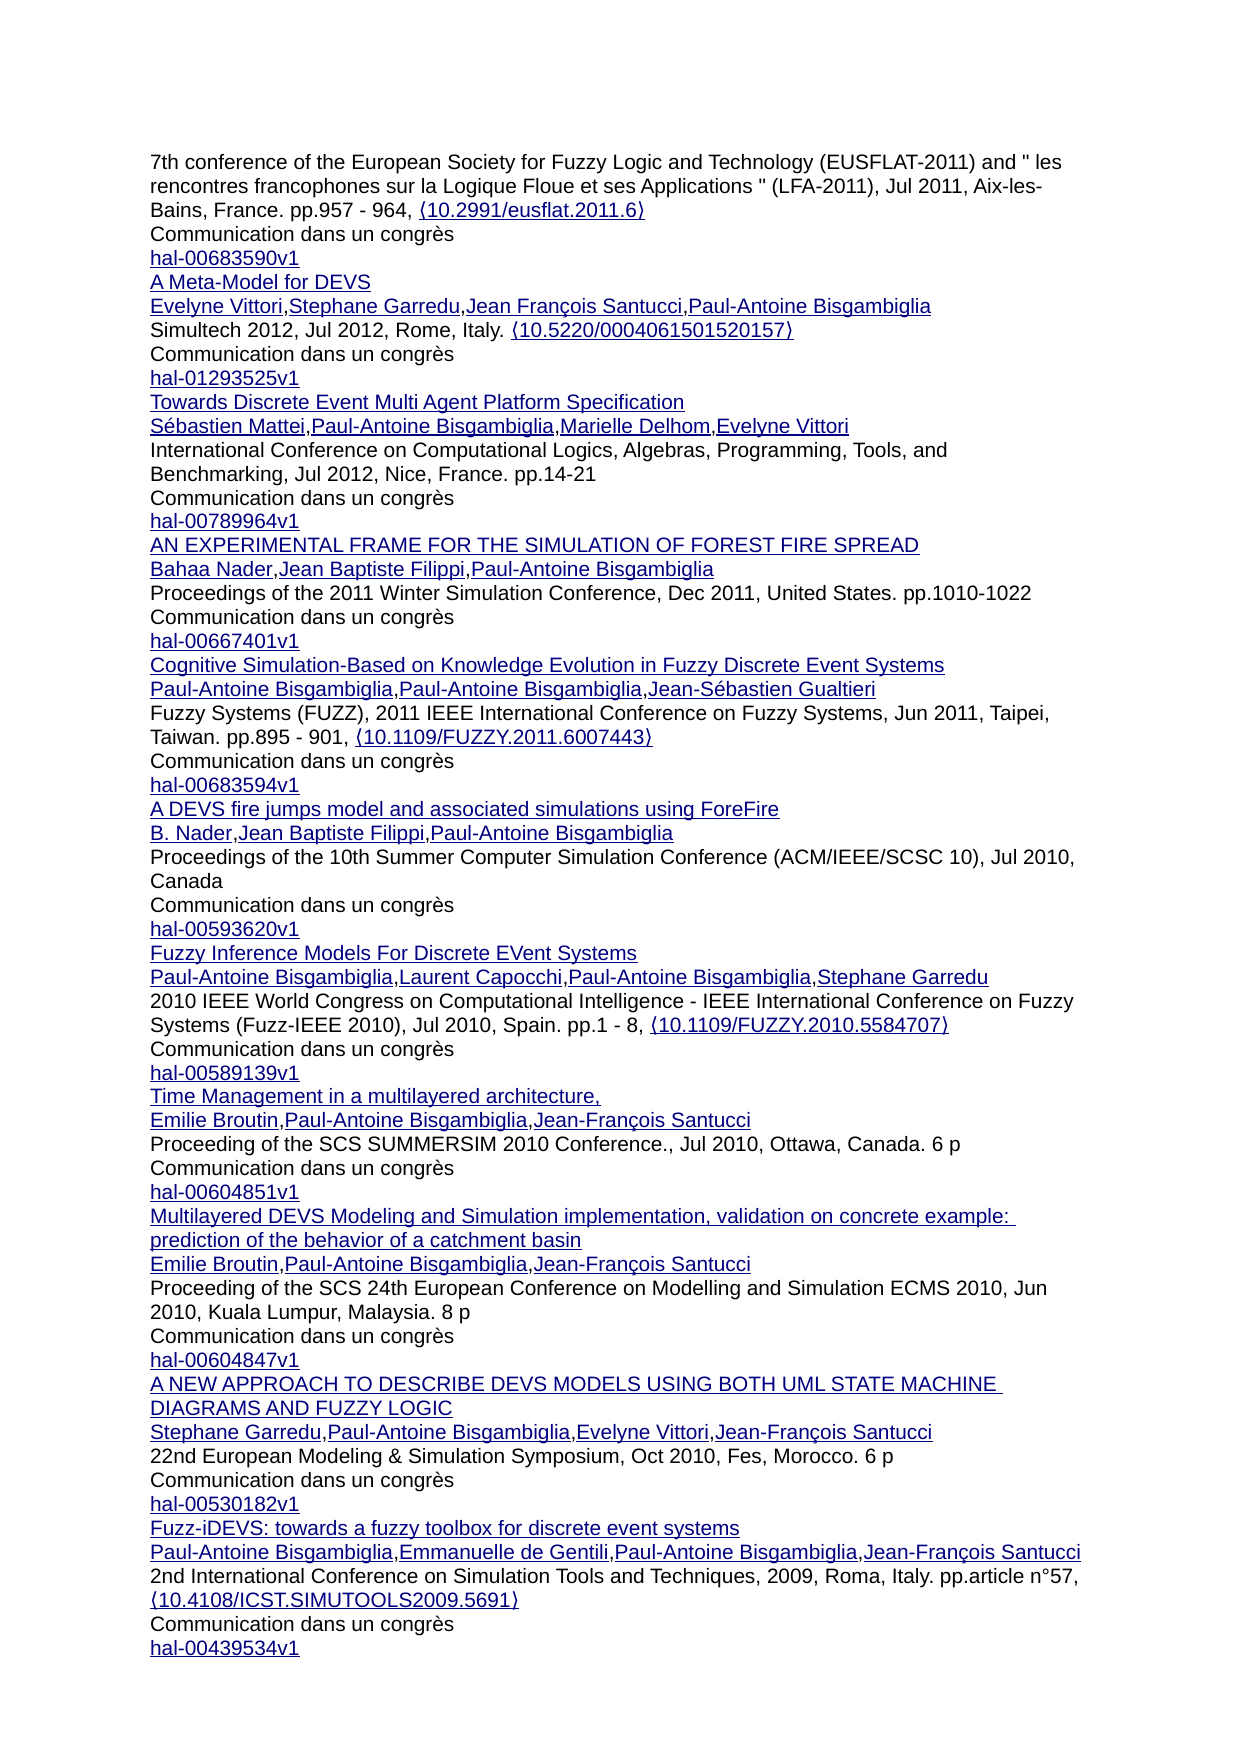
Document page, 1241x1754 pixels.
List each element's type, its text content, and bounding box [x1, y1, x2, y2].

table_cell 7th conference of the European Society for Fuzzy Logic and Technology (EUSFLAT-2011) and " les rencontres francophones sur la Logique Floue et ses Applications " (LFA-2011), Jul 2011, Aix-les-Bains, France. pp.957 - 964, ⟨10.2991/eusflat.2011.6⟩ Communication dans un congrès hal-00683590v1 [150, 150, 1090, 270]
table_cell Fuzzy Inference Models For Discrete EVent Systems Paul-Antoine Bisgambiglia,Laurent Capocchi,Paul-Antoine Bisgambiglia,Stephane Garredu 2010 IEEE World Congress on Computational Intelligence - IEEE International Conference on Fuzzy Systems (Fuzz-IEEE 2010), Jul 2010, Spain. pp.1 - 8, ⟨10.1109/FUZZY.2010.5584707⟩ Communication dans un congrès hal-00589139v1 [150, 941, 1090, 1084]
table_cell Cognitive Simulation-Based on Knowledge Evolution in Fuzzy Discrete Event Systems Paul-Antoine Bisgambiglia,Paul-Antoine Bisgambiglia,Jean-Sébastien Gualtieri Fuzzy Systems (FUZZ), 2011 IEEE International Conference on Fuzzy Systems, Jun 2011, Taipei, Taiwan. pp.895 - 901, ⟨10.1109/FUZZY.2011.6007443⟩ Communication dans un congrès hal-00683594v1 [150, 653, 1090, 797]
table_cell A NEW APPROACH TO DESCRIBE DEVS MODELS USING BOTH UML STATE MACHINE DIAGRAMS AND FUZZY LOGIC Stephane Garredu,Paul-Antoine Bisgambiglia,Evelyne Vittori,Jean-François Santucci 22nd European Modeling & Simulation Symposium, Oct 2010, Fes, Morocco. 6 p Communication dans un congrès hal-00530182v1 [150, 1372, 1090, 1516]
table_cell A DEVS fire jumps model and associated simulations using ForeFire B. Nader,Jean Baptiste Filippi,Paul-Antoine Bisgambiglia Proceedings of the 10th Summer Computer Simulation Conference (ACM/IEEE/SCSC 10), Jul 2010, Canada Communication dans un congrès hal-00593620v1 [150, 797, 1090, 941]
table_cell Fuzz-iDEVS: towards a fuzzy toolbox for discrete event systems Paul-Antoine Bisgambiglia,Emmanuelle de Gentili,Paul-Antoine Bisgambiglia,Jean-François Santucci 2nd International Conference on Simulation Tools and Techniques, 2009, Roma, Italy. pp.article n°57, ⟨10.4108/ICST.SIMUTOOLS2009.5691⟩ Communication dans un congrès hal-00439534v1 [150, 1516, 1090, 1659]
table_cell Multilayered DEVS Modeling and Simulation implementation, validation on concrete example: prediction of the behavior of a catchment basin Emilie Broutin,Paul-Antoine Bisgambiglia,Jean-François Santucci Proceeding of the SCS 24th European Conference on Modelling and Simulation ECMS 2010, Jun 2010, Kuala Lumpur, Malaysia. 8 p Communication dans un congrès hal-00604847v1 [150, 1204, 1090, 1372]
table_cell Towards Discrete Event Multi Agent Platform Specification Sébastien Mattei,Paul-Antoine Bisgambiglia,Marielle Delhom,Evelyne Vittori International Conference on Computational Logics, Algebras, Programming, Tools, and Benchmarking, Jul 2012, Nice, France. pp.14-21 Communication dans un congrès hal-00789964v1 [150, 390, 1090, 533]
table_cell Time Management in a multilayered architecture, Emilie Broutin,Paul-Antoine Bisgambiglia,Jean-François Santucci Proceeding of the SCS SUMMERSIM 2010 Conference., Jul 2010, Ottawa, Canada. 6 p Communication dans un congrès hal-00604851v1 [150, 1084, 1090, 1204]
table_cell A Meta-Model for DEVS Evelyne Vittori,Stephane Garredu,Jean François Santucci,Paul-Antoine Bisgambiglia Simultech 2012, Jul 2012, Rome, Italy. ⟨10.5220/0004061501520157⟩ Communication dans un congrès hal-01293525v1 [150, 270, 1090, 389]
table_cell AN EXPERIMENTAL FRAME FOR THE SIMULATION OF FOREST FIRE SPREAD Bahaa Nader,Jean Baptiste Filippi,Paul-Antoine Bisgambiglia Proceedings of the 2011 Winter Simulation Conference, Dec 2011, United States. pp.1010-1022 Communication dans un congrès hal-00667401v1 [150, 533, 1090, 653]
